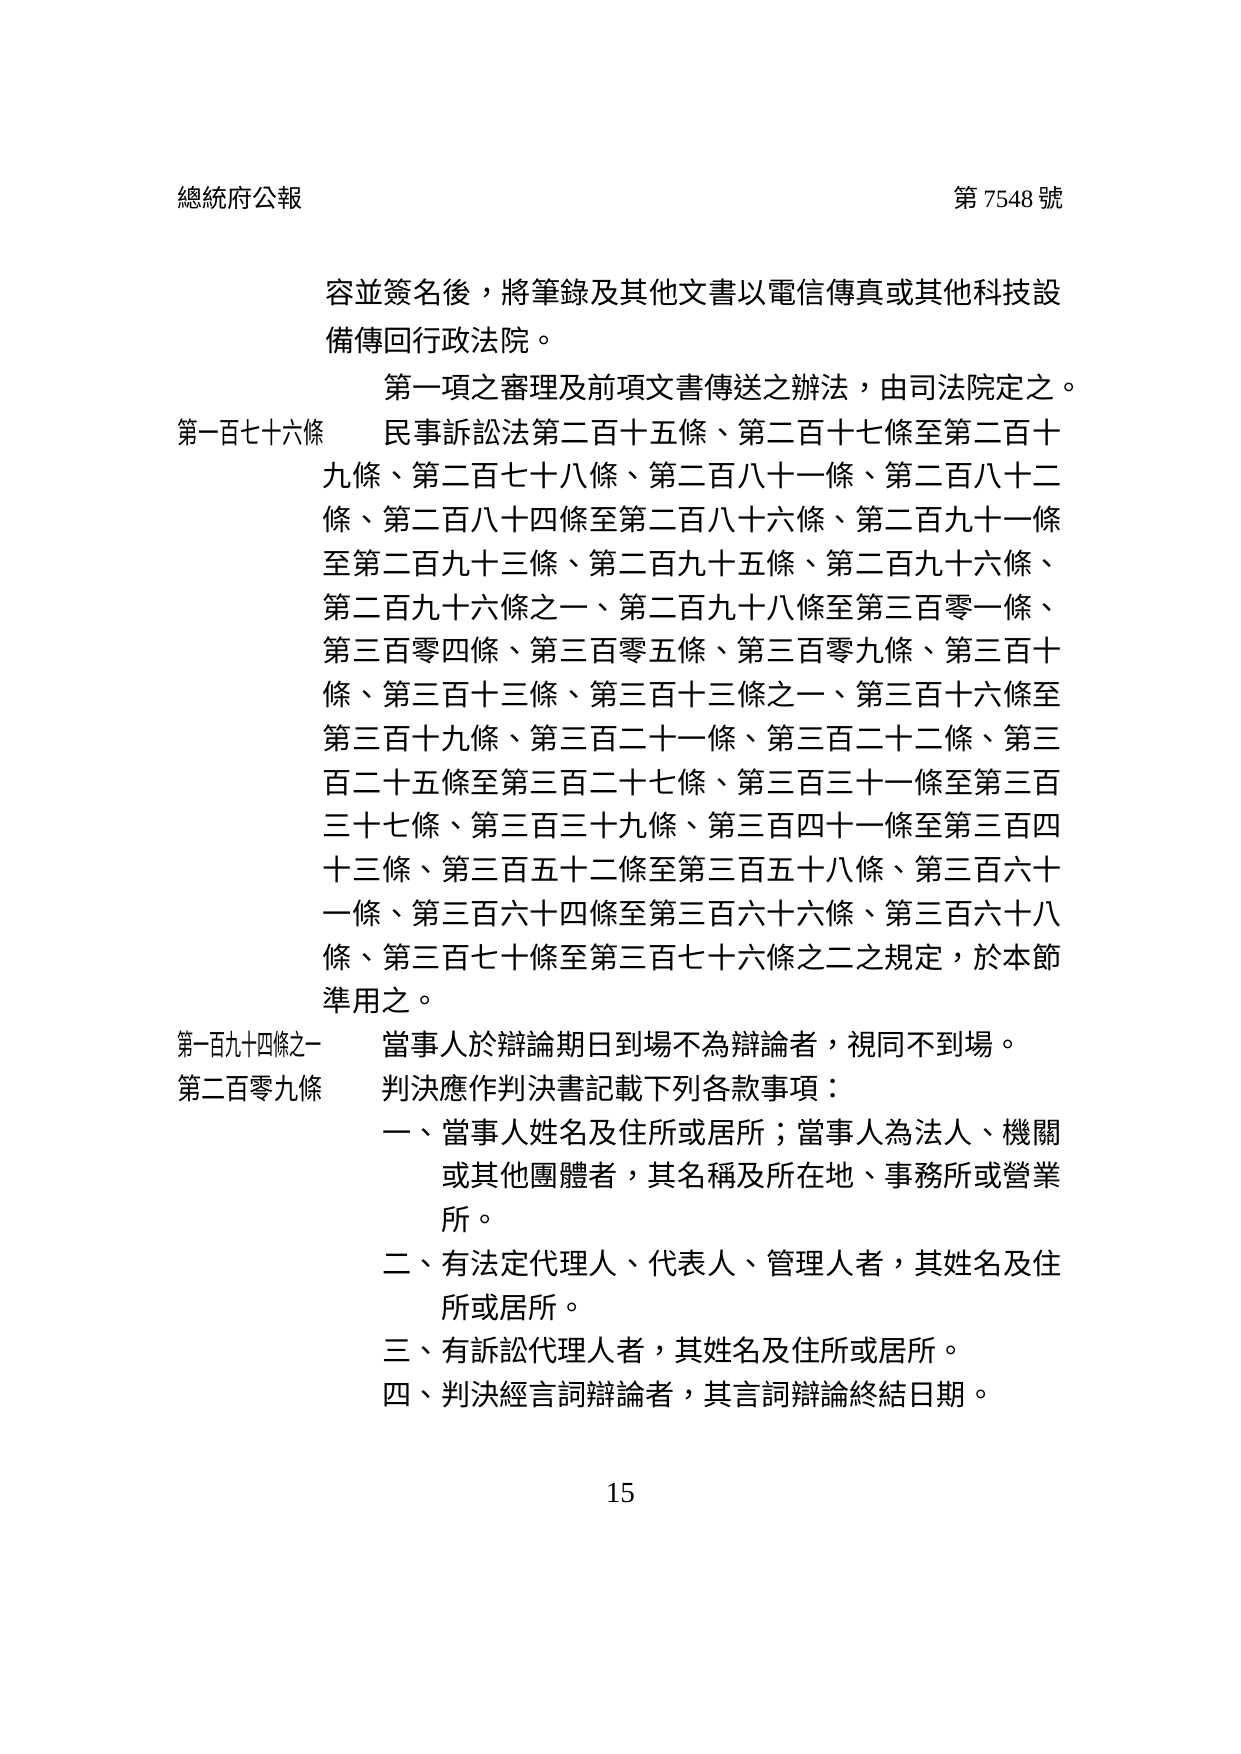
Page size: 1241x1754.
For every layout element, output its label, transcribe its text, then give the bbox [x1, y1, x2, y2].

text 第一百七十六條 民事訴訟法第二百十五條、第二百十七條至第二百十九條、第二百七十八條、第二百八十一條、第二百八十二條、第二百八十四條至第二百八十六條、第二百九十一條至第二百九十三條、第二百九十五條、第二百九十六條、第二百九十六條之一、第二百九十八條至第三百零一條、第三百零四條、第三百零五條、第三百零九條、第三百十條、第三百十三條、第三百十三條之一、第三百十六條至第三百十九條、第三百二十一條、第三百二十二條、第三百二十五條至第三百二十七條、第三百三十一條至第三百三十七條、第三百三十九條、第三百四十一條至第三百四十三條、第三百五十二條至第三百五十八條、第三百六十一條、第三百六十四條至第三百六十六條、第三百六十八條、第三百七十條至第三百七十六條之二之規定，於本節準用之。 [177, 408, 1063, 1021]
text 二、 有法定代理人、代表人、管理人者，其姓名及住所或居所。 [382, 1239, 1063, 1327]
text 一、 當事人姓名及住所或居所；當事人為法人、機關或其他團體者，其名稱及所在地、事務所或營業所。 [382, 1108, 1063, 1239]
text 四、 判決經言詞辯論者，其言詞辯論終結日期。 [382, 1371, 1063, 1414]
text 三、 有訴訟代理人者，其姓名及住所或居所。 [382, 1327, 1063, 1371]
text 第一百九十四條之一 當事人於辯論期日到場不為辯論者，視同不到場。 [177, 1021, 1063, 1064]
text 第二百零九條 判決應作判決書記載下列各款事項： [177, 1064, 1063, 1108]
text 第一項之審理及前項文書傳送之辦法，由司法院定之。 [325, 361, 1063, 408]
text 容並簽名後，將筆錄及其他文書以電信傳真或其他科技設備傳回行政法院。 [325, 266, 1063, 361]
